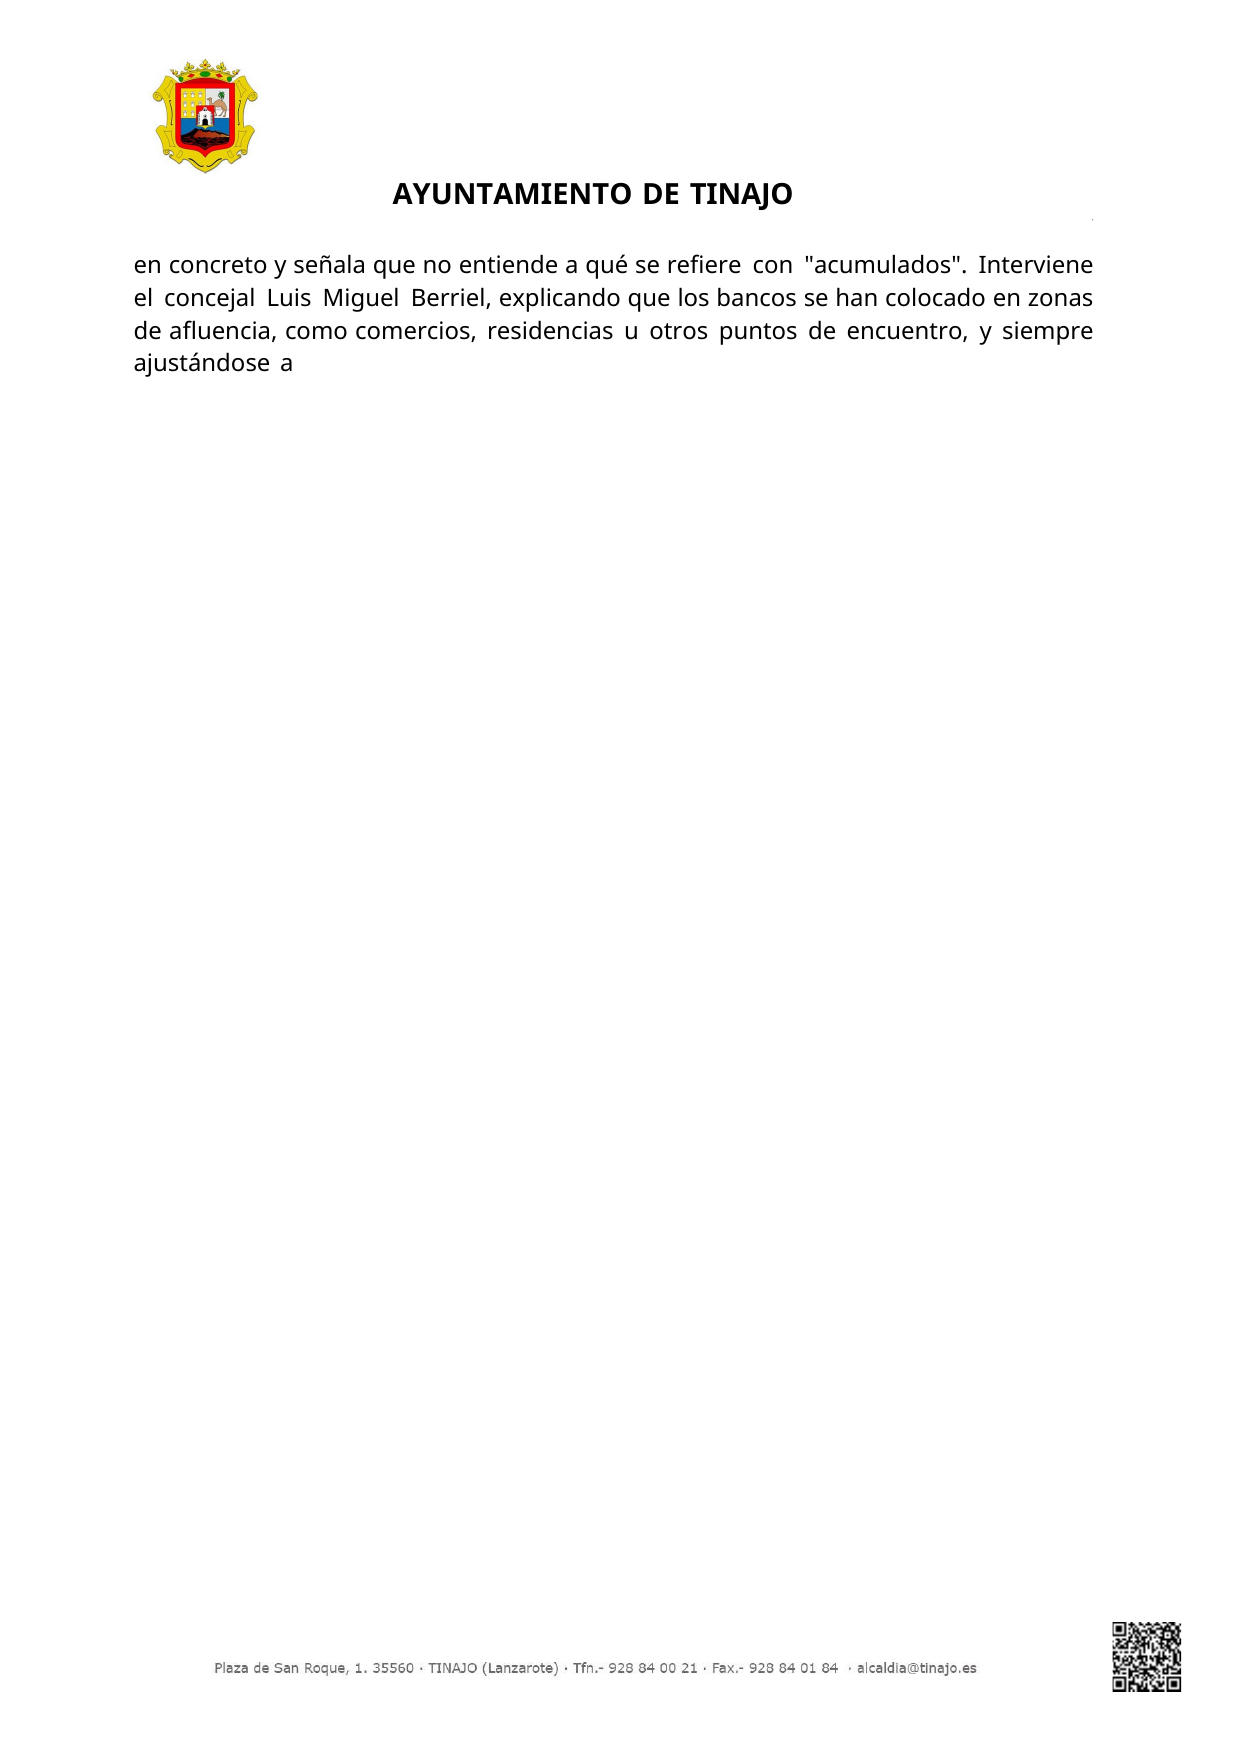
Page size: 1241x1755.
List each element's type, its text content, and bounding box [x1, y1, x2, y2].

list La concejala solicita información sobre los criterios seguidos para la instalación del mobiliario urbano (bancos, papeleras), señalando que en algunas zonas se han instalado de forma desproporcionada o acumulada. El alcalde le pregunta qué zonas en concreto y señala que no entiende a qué se refiere con "acumulados". Interviene el concejal Luis Miguel Berriel, explicando que los bancos se han colocado en zonas de afluencia, como comercios, residencias u otros puntos de encuentro, y siempre ajustándose a [133, 248, 1094, 379]
